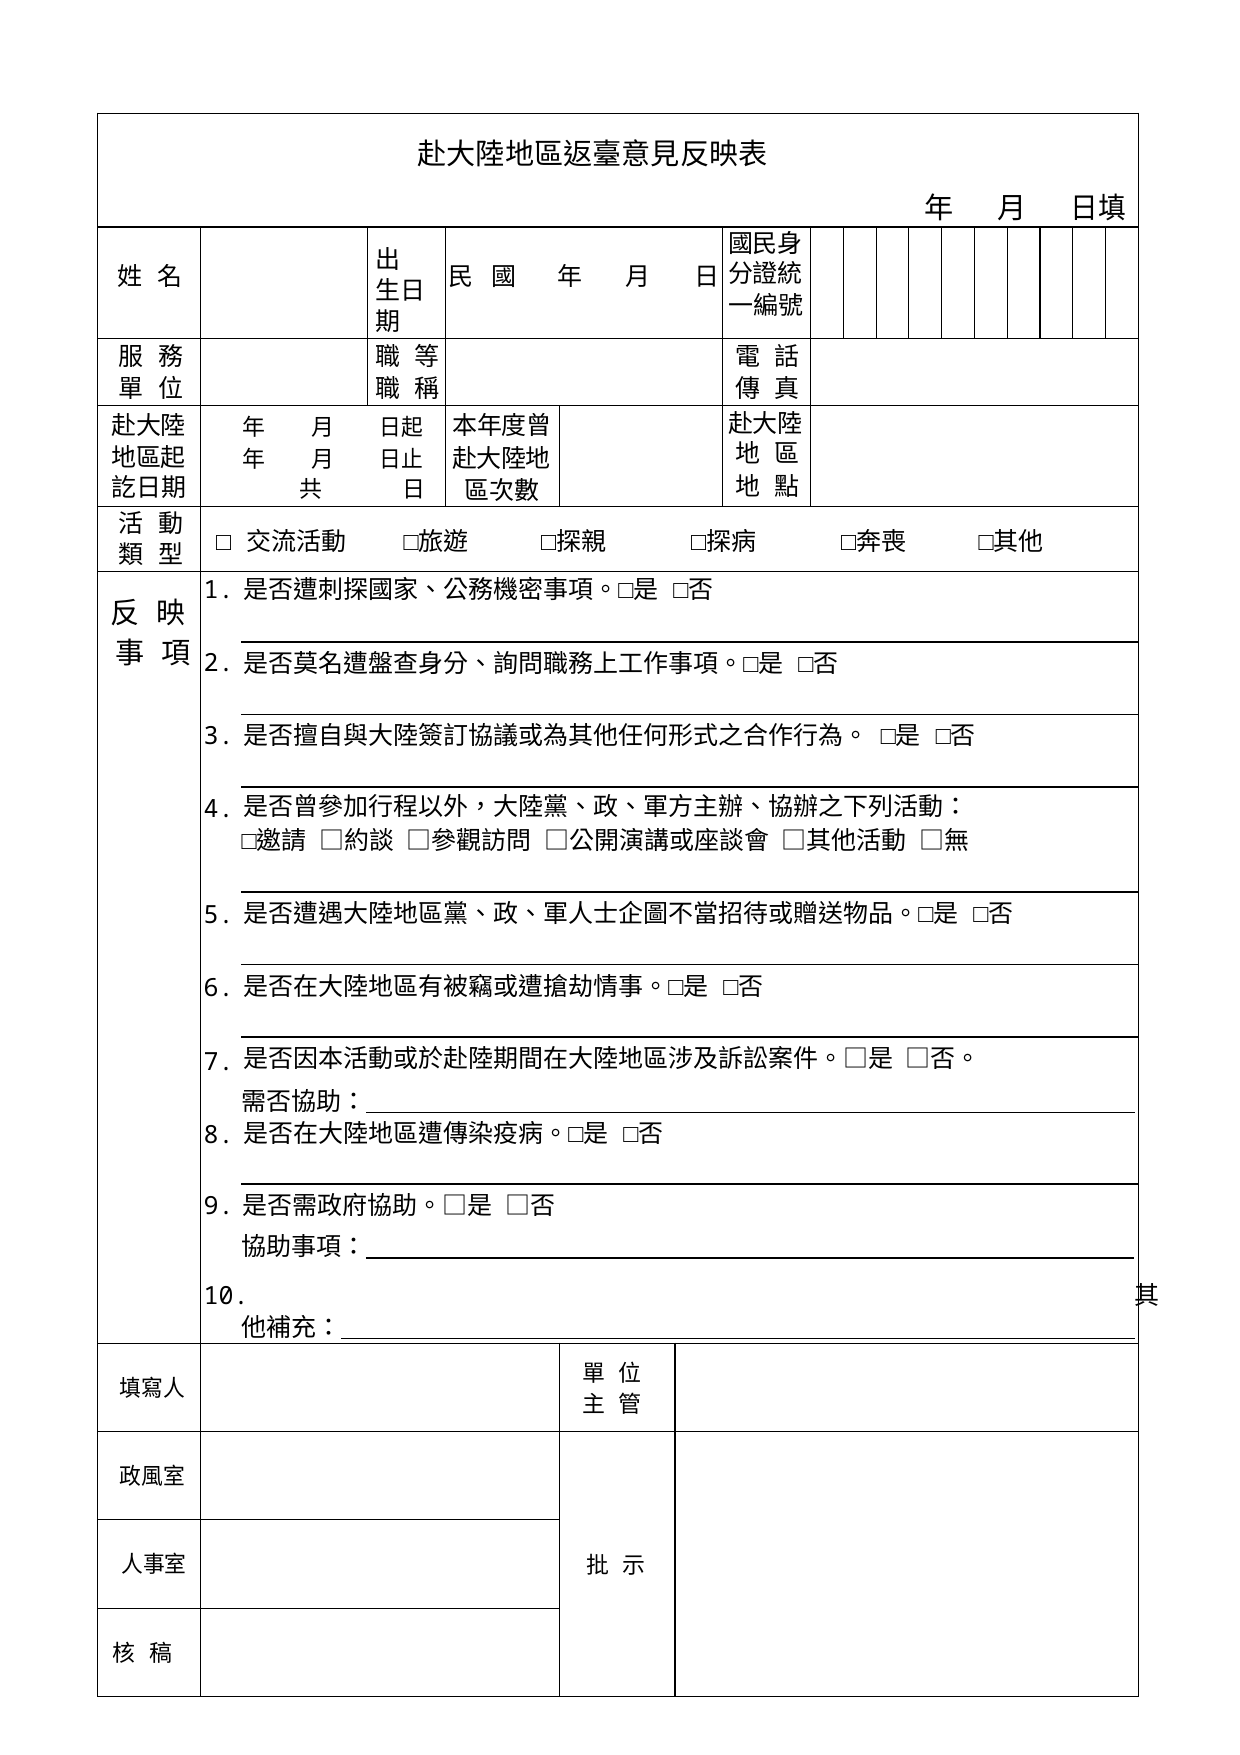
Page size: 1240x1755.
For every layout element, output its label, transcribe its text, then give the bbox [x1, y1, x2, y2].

table_cell [1008, 228, 1039, 338]
table_cell 電 話 傳 真 [723, 339, 810, 405]
table_cell [844, 228, 876, 338]
table_cell 是否因本活動或於赴陸期間在大陸地區涉及訴訟案件。□是 □否。 需否協助： 是否在大陸地區遭傳染疫病。□是 □否 [241, 1038, 1138, 1183]
table_cell [1073, 228, 1105, 338]
table_cell [560, 406, 722, 506]
table_cell [446, 339, 722, 405]
table_cell [942, 228, 974, 338]
table_cell □ 交流活動 □旅遊 □探親 □探病 □奔喪 □其他 [201, 507, 1138, 571]
table_cell 年 月 日起 年 月 日止 共 日 [201, 406, 445, 506]
table_cell [201, 1520, 559, 1607]
table_cell [1106, 228, 1138, 338]
table_cell 赴大陸地 區 地 點 [723, 406, 810, 506]
table_header 赴大陸地區返臺意見反映表 年 月 日填 [98, 114, 1138, 226]
table_cell 是否需政府協助。□是 □否 協助事項： 其他補充： [201, 1183, 1138, 1343]
table_cell 是否擅自與大陸簽訂協議或為其他任何形式之合作行為。 □是 □否 [241, 715, 1138, 786]
table_cell 民 國 年 月 日 [446, 228, 722, 338]
table_cell 批 示 [560, 1432, 674, 1696]
table_cell 填寫人 [98, 1344, 200, 1431]
table_cell [201, 1432, 559, 1519]
table_cell [676, 1432, 1138, 1696]
table_cell [1041, 228, 1072, 338]
table_cell [811, 406, 1138, 506]
table_cell [811, 228, 843, 338]
table_cell 是否遭刺探國家、公務機密事項。□是 □否 [241, 572, 1138, 641]
table_cell 核 稿 [98, 1609, 200, 1696]
table_cell [877, 228, 908, 338]
table_cell 單 位 主 管 [560, 1344, 674, 1431]
table_cell [975, 228, 1007, 338]
table_cell 1. 2. 3. 4. 5. 6. 7. 8. [201, 572, 241, 1183]
table_cell 姓 名 [98, 228, 200, 338]
table_cell 職 等 職 稱 [368, 339, 445, 405]
table_cell 本年度曾赴大陸地 區次數 [446, 406, 559, 506]
table_cell [201, 228, 367, 338]
table_cell 赴大陸地區起 訖日期 [98, 406, 200, 506]
table_cell [201, 1344, 559, 1431]
table_cell 出 生日 期 [368, 228, 445, 338]
table_cell 是否在大陸地區有被竊或遭搶劫情事。□是 □否 [241, 965, 1138, 1036]
table_cell 人事室 [98, 1520, 200, 1607]
table_cell 是否曾參加行程以外，大陸黨、政、軍方主辦、協辦之下列活動： □邀請 □約談 □參觀訪問 □公開演講或座談會 □其他活動 □無 [241, 788, 1138, 891]
table_cell [201, 1609, 559, 1696]
table_cell [909, 228, 941, 338]
table_cell 是否莫名遭盤查身分、詢問職務上工作事項。□是 □否 [241, 643, 1138, 713]
table_cell [811, 339, 1138, 405]
table_cell 服 務 單 位 [98, 339, 200, 405]
table_cell [676, 1344, 1138, 1431]
table_cell 是否遭遇大陸地區黨、政、軍人士企圖不當招待或贈送物品。□是 □否 [241, 893, 1138, 964]
table_cell [201, 339, 367, 405]
table_cell 政風室 [98, 1432, 200, 1519]
table_cell 反 映 事 項 [98, 572, 200, 1343]
table_cell 活 動 類 型 [98, 507, 200, 571]
table_cell 國民身分證統 一編號 [723, 228, 810, 338]
